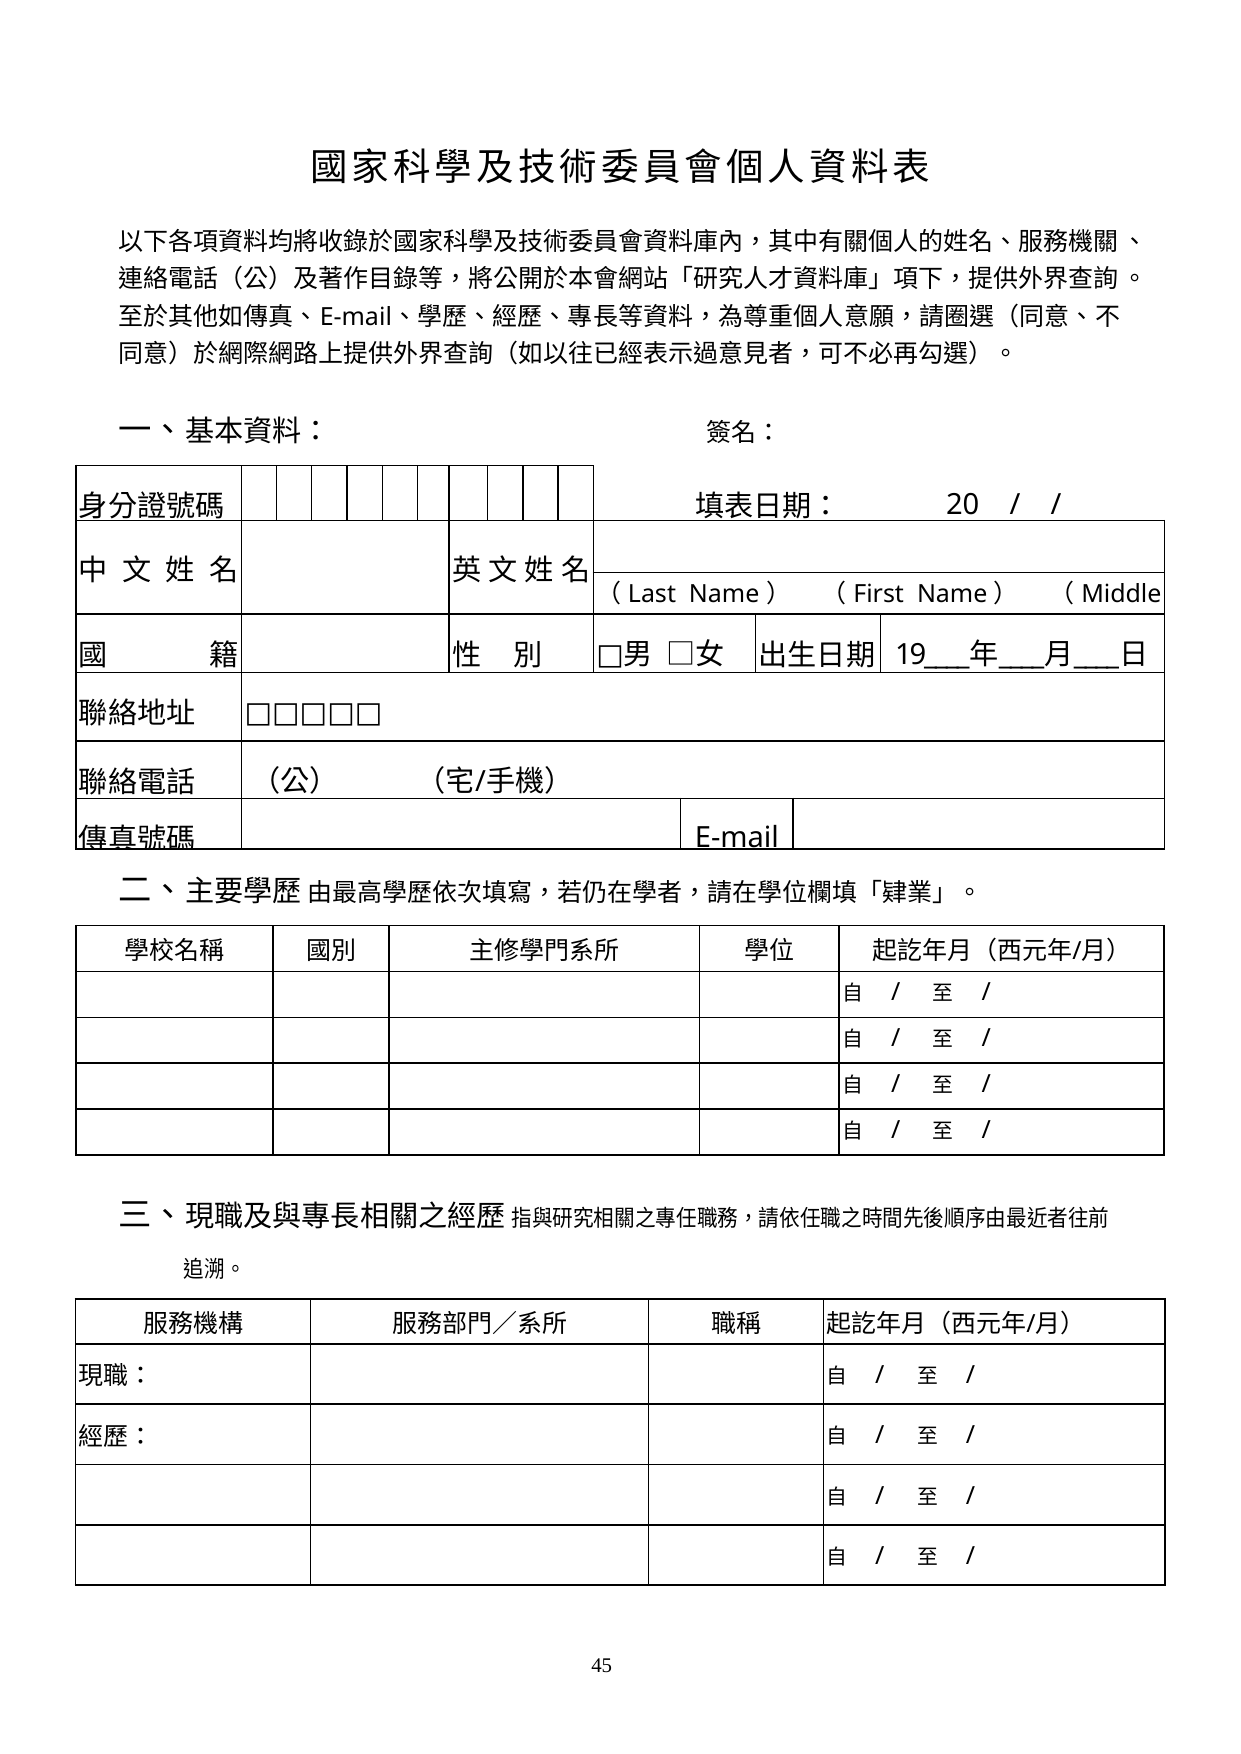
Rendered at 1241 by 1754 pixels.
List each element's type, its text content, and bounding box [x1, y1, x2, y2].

text 三、現職及與專長相關之經歷 指與研究相關之專任職務，請依任職之時間先後順序由最近者往前追溯。 [118, 1174, 1122, 1287]
subtitle 國家科學及技術委員會個人資料表 [118, 127, 1122, 202]
table_cell [649, 1465, 823, 1524]
table_cell 自 / 至 / [824, 1465, 1164, 1524]
table_cell [390, 1110, 699, 1154]
table_cell [77, 1018, 272, 1062]
table_cell [76, 1465, 310, 1524]
table_cell [77, 1110, 272, 1154]
table_cell [649, 1345, 823, 1403]
table_cell 自 / 至 / [824, 1345, 1164, 1403]
table_cell [649, 1405, 823, 1463]
table_header [242, 466, 276, 520]
table_cell 中文姓名 [77, 521, 241, 613]
table_cell 自 / 至 / [840, 972, 1163, 1016]
table_header [524, 466, 557, 520]
text 二、主要學歷 由最高學歷依次填寫，若仍在學者，請在學位欄填「肄業」。 [118, 850, 1122, 925]
table_header 20 / / [943, 465, 1164, 520]
table_cell [311, 1465, 648, 1524]
table_cell [77, 1064, 272, 1108]
table_cell [700, 1018, 838, 1062]
table_cell [700, 1064, 838, 1108]
table_header 國別 [274, 926, 388, 971]
table_cell [390, 1018, 699, 1062]
table_header 填表日期： [594, 465, 943, 520]
table_cell 自 / 至 / [840, 1018, 1163, 1062]
table_cell □男 □女 [594, 615, 755, 672]
table_cell [311, 1526, 648, 1584]
table_cell [76, 1526, 310, 1584]
table_cell 傳真號碼 [77, 799, 241, 848]
table_header 身分證號碼 [77, 466, 241, 520]
table_cell 性 別 [450, 615, 593, 672]
table_cell [274, 1064, 388, 1108]
table_cell [700, 1110, 838, 1154]
table_cell （Last Name） （First Name） （Middle Name） [594, 573, 1164, 613]
table_cell [242, 799, 680, 848]
table_cell [274, 1110, 388, 1154]
table_cell E-mail [681, 799, 792, 848]
text 一、基本資料： 簽名： [118, 389, 1122, 464]
table_cell 19____年____月____日 [881, 615, 1164, 672]
table_cell [390, 972, 699, 1016]
table_cell 出生日期 [756, 615, 880, 672]
table_cell 國籍 [77, 615, 241, 672]
table_header [559, 466, 593, 520]
table_cell 自 / 至 / [840, 1064, 1163, 1108]
table_header [418, 466, 448, 520]
table_cell □□□□□ [242, 673, 1164, 740]
table_cell （公） （宅/手機） [242, 742, 1164, 797]
table_cell [649, 1526, 823, 1584]
table_cell 英文姓名 [450, 521, 593, 613]
table_header 服務機構 [76, 1300, 310, 1343]
table_header [277, 466, 311, 520]
table_header 服務部門／系所 [311, 1300, 648, 1343]
table_cell 經歷： [76, 1405, 310, 1463]
table_header [488, 466, 522, 520]
table_cell [274, 1018, 388, 1062]
table_cell 現職： [76, 1345, 310, 1403]
table_cell [242, 521, 448, 613]
table_cell [242, 615, 448, 672]
table_header 起訖年月（西元年/月） [824, 1300, 1164, 1343]
table_header [383, 466, 417, 520]
table_header 起訖年月（西元年/月） [840, 926, 1163, 971]
table_cell [274, 972, 388, 1016]
table_header 學位 [700, 926, 838, 971]
table_cell 聯絡電話 [77, 742, 241, 797]
table_header [348, 466, 382, 520]
table_cell [794, 799, 1164, 848]
table_cell [77, 972, 272, 1016]
table_cell 聯絡地址 [77, 673, 241, 740]
table_cell 自 / 至 / [840, 1110, 1163, 1154]
table_header 學校名稱 [77, 926, 272, 971]
table_cell [311, 1405, 648, 1463]
table_cell [594, 521, 1164, 571]
table_cell [311, 1345, 648, 1403]
table_header 職稱 [649, 1300, 823, 1343]
table_header [312, 466, 346, 520]
table_cell 自 / 至 / [824, 1526, 1164, 1584]
table_cell [390, 1064, 699, 1108]
table_header [450, 466, 487, 520]
text 以下各項資料均將收錄於國家科學及技術委員會資料庫內，其中有關個人的姓名、服務機關、連絡電話（公）及著作目錄等，將公開於本會網站「研究人才資料庫」項下，提供外界查詢。至於其他如傳真、E-mail、學歷、經歷、專長等資料，為尊重個人意願，請圈選（同意、不同意）於網際網路上提供外界查詢（如以往已經表示過意見者，可不必再勾選）。 [118, 221, 1122, 371]
table_header 主修學門系所 [390, 926, 699, 971]
table_cell [700, 972, 838, 1016]
table_cell 自 / 至 / [824, 1405, 1164, 1463]
